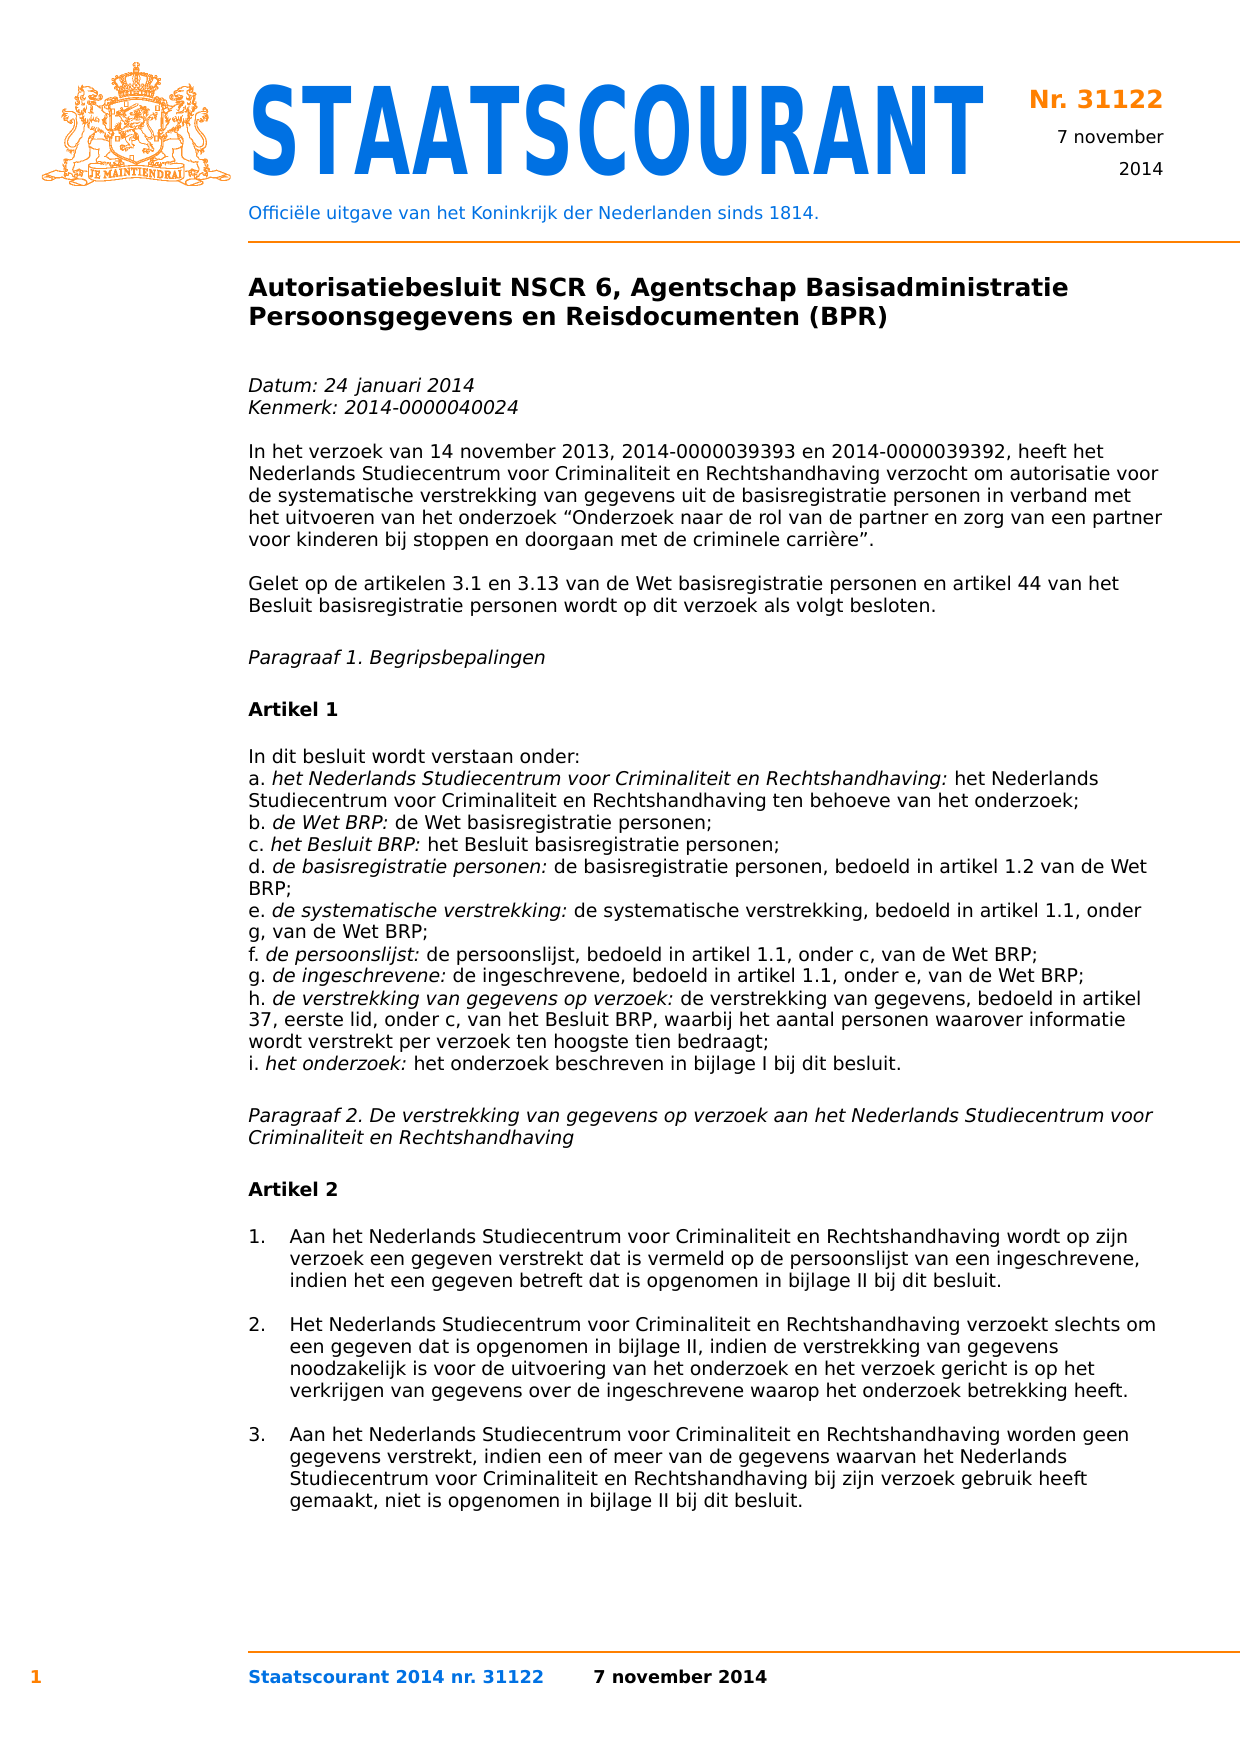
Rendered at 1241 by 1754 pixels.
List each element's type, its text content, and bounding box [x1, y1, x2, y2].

text In het verzoek van 14 november 2013, 2014-0000039393 en 2014-0000039392, heeft het Nederlands Studiecentrum voor Criminaliteit en Rechtshandhaving verzocht om autorisatie voor de systematische verstrekking van gegevens uit de basisregistratie personen in verband met het uitvoeren van het onderzoek “Onderzoek naar de rol van de partner en zorg van een partner voor kinderen bij stoppen en doorgaan met de criminele carrière”. [248, 441, 1163, 551]
table_header Nr. 31122 [998, 62, 1240, 121]
text c. het Besluit BRP: het Besluit basisregistratie personen; [248, 833, 1163, 856]
text e. de systematische verstrekking: de systematische verstrekking, bedoeld in artikel 1.1, onder g, van de Wet BRP; [248, 899, 1163, 943]
text i. het onderzoek: het onderzoek beschreven in bijlage I bij dit besluit. [248, 1053, 1163, 1075]
text 3. Aan het Nederlands Studiecentrum voor Criminaliteit en Rechtshandhaving worden geen gegevens verstrekt, indien een of meer van de gegevens waarvan het Nederlands Studiecentrum voor Criminaliteit en Rechtshandhaving bij zijn verzoek gebruik heeft gemaakt, niet is opgenomen in bijlage II bij dit besluit. [248, 1424, 1163, 1512]
table_header [25, 62, 248, 241]
text b. de Wet BRP: de Wet basisregistratie personen; [248, 812, 1163, 833]
text f. de persoonslijst: de persoonslijst, bedoeld in artikel 1.1, onder c, van de Wet BRP; [248, 943, 1163, 965]
picture [41, 62, 231, 186]
table_header STAATSCOURANT [248, 62, 998, 203]
subtitle Paragraaf 2. De verstrekking van gegevens op verzoek aan het Nederlands Studiecentrum voor Criminaliteit en Rechtshandhaving [248, 1105, 1163, 1149]
subtitle Artikel 1 [248, 699, 1163, 721]
subtitle Autorisatiebesluit NSCR 6, Agentschap Basisadministratie Persoonsgegevens en Reisdocumenten (BPR) [248, 273, 1163, 331]
subtitle Paragraaf 1. Begripsbepalingen [248, 647, 1163, 669]
subtitle Artikel 2 [248, 1179, 1163, 1201]
table_cell 7 november [998, 121, 1240, 153]
text 1. Aan het Nederlands Studiecentrum voor Criminaliteit en Rechtshandhaving wordt op zijn verzoek een gegeven verstrekt dat is vermeld op de persoonslijst van een ingeschrevene, indien het een gegeven betreft dat is opgenomen in bijlage II bij dit besluit. [248, 1226, 1163, 1292]
text Datum: 24 januari 2014 [248, 375, 1163, 397]
text d. de basisregistratie personen: de basisregistratie personen, bedoeld in artikel 1.2 van de Wet BRP; [248, 856, 1163, 899]
table_cell Officiële uitgave van het Koninkrijk der Nederlanden sinds 1814. [248, 203, 1240, 241]
text Kenmerk: 2014-0000040024 [248, 397, 1163, 419]
table_cell 2014 [998, 153, 1240, 203]
text Gelet op de artikelen 3.1 en 3.13 van de Wet basisregistratie personen en artikel 44 van het Besluit basisregistratie personen wordt op dit verzoek als volgt besloten. [248, 573, 1163, 617]
text g. de ingeschrevene: de ingeschrevene, bedoeld in artikel 1.1, onder e, van de Wet BRP; [248, 965, 1163, 987]
text In dit besluit wordt verstaan onder: [248, 746, 1163, 768]
text 2. Het Nederlands Studiecentrum voor Criminaliteit en Rechtshandhaving verzoekt slechts om een gegeven dat is opgenomen in bijlage II, indien de verstrekking van gegevens noodzakelijk is voor de uitvoering van het onderzoek en het verzoek gericht is op het verkrijgen van gegevens over de ingeschrevene waarop het onderzoek betrekking heeft. [248, 1314, 1163, 1402]
text a. het Nederlands Studiecentrum voor Criminaliteit en Rechtshandhaving: het Nederlands Studiecentrum voor Criminaliteit en Rechtshandhaving ten behoeve van het onderzoek; [248, 768, 1163, 812]
text h. de verstrekking van gegevens op verzoek: de verstrekking van gegevens, bedoeld in artikel 37, eerste lid, onder c, van het Besluit BRP, waarbij het aantal personen waarover informatie wordt verstrekt per verzoek ten hoogste tien bedraagt; [248, 987, 1163, 1053]
